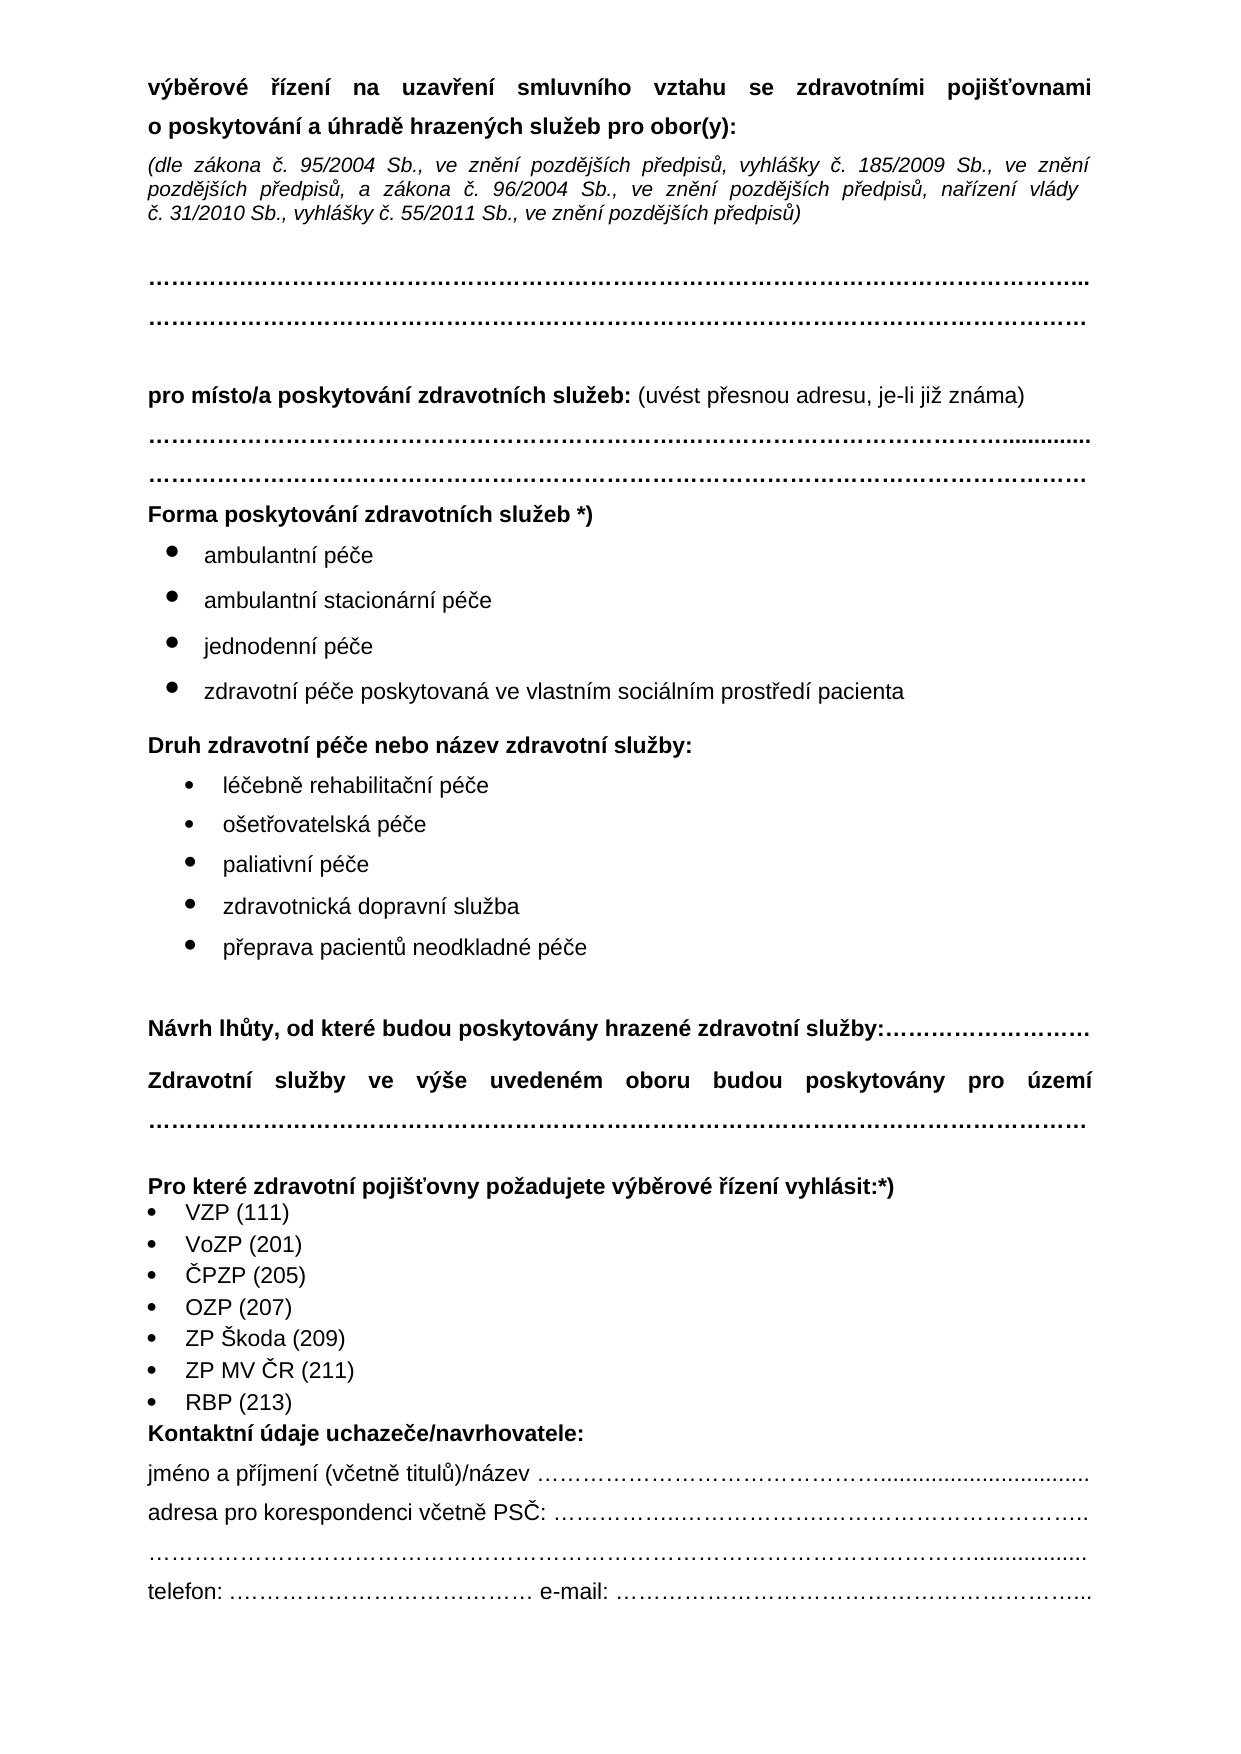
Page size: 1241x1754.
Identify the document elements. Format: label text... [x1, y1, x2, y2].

text Zdravotní služby ve výše uvedeném oboru budou poskytovány pro území …………………………………………………………………………………………………………… [148, 1067, 1093, 1133]
list ambulantní stacionární péče [166, 586, 1093, 616]
list VoZP (201) [148, 1231, 1093, 1257]
list ošetřovatelská péče [185, 811, 1093, 838]
text (dle zákona č. 95/2004 Sb., ve znění pozdějších předpisů, vyhlášky č. 185/2009 Sb., ve znění pozdějších předpisů, a zákona č. 96/2004 Sb., ve znění pozdějších předpisů, nařízení vlády č. 31/2010 Sb., vyhlášky č. 55/2011 Sb., ve znění pozdějších předpisů) [148, 153, 1093, 224]
list OZP (207) [148, 1294, 1093, 1320]
text Kontaktní údaje uchazeče/navrhovatele: [148, 1420, 1093, 1446]
list léčebně rehabilitační péče [185, 772, 1093, 798]
text ………….………………………………………………………………………………………………... [148, 264, 1093, 290]
text …………………………………………………………………………………………………………… [148, 303, 1093, 330]
text …………………………………………………………………………………………………………… [148, 461, 1093, 488]
text pro místo/a poskytování zdravotních služeb: (uvést přesnou adresu, je-li již známa) …………………………………………………………….…………………………………….............. [148, 382, 1093, 448]
list RBP (213) [148, 1388, 1093, 1415]
list zdravotnická dopravní služba [185, 893, 1093, 920]
list ČPZP (205) [148, 1262, 1093, 1288]
list VZP (111) [148, 1199, 1093, 1225]
list zdravotní péče poskytovaná ve vlastním sociálním prostředí pacienta [166, 677, 1093, 707]
list ZP MV ČR (211) [148, 1357, 1093, 1383]
text Forma poskytování zdravotních služeb *) [148, 501, 1093, 527]
text jméno a příjmení (včetně titulů)/název ………………………………………................................. [148, 1459, 1093, 1486]
list paliativní péče [185, 851, 1093, 879]
list přeprava pacientů neodkladné péče [185, 934, 1093, 962]
text adresa pro korespondenci včetně PSČ: ……………..……………….…………………………….. [148, 1499, 1093, 1525]
text výběrové řízení na uzavření smluvního vztahu se zdravotními pojišťovnami o poskytování a úhradě hrazených služeb pro obor(y): [148, 74, 1093, 139]
text Druh zdravotní péče nebo název zdravotní služby: [148, 732, 1093, 759]
text Návrh lhůty, od které budou poskytovány hrazené zdravotní služby:……………………… [148, 1015, 1093, 1042]
list jednodenní péče [166, 631, 1093, 662]
text ……………………………………………………………………………………………….................. [148, 1538, 1093, 1565]
list ZP Škoda (209) [148, 1325, 1093, 1352]
text telefon: .………………………………… e-mail: ……………………………………………………... [148, 1578, 1093, 1604]
list ambulantní péče [166, 540, 1093, 571]
text Pro které zdravotní pojišťovny požadujete výběrové řízení vyhlásit:*) [148, 1173, 1093, 1199]
